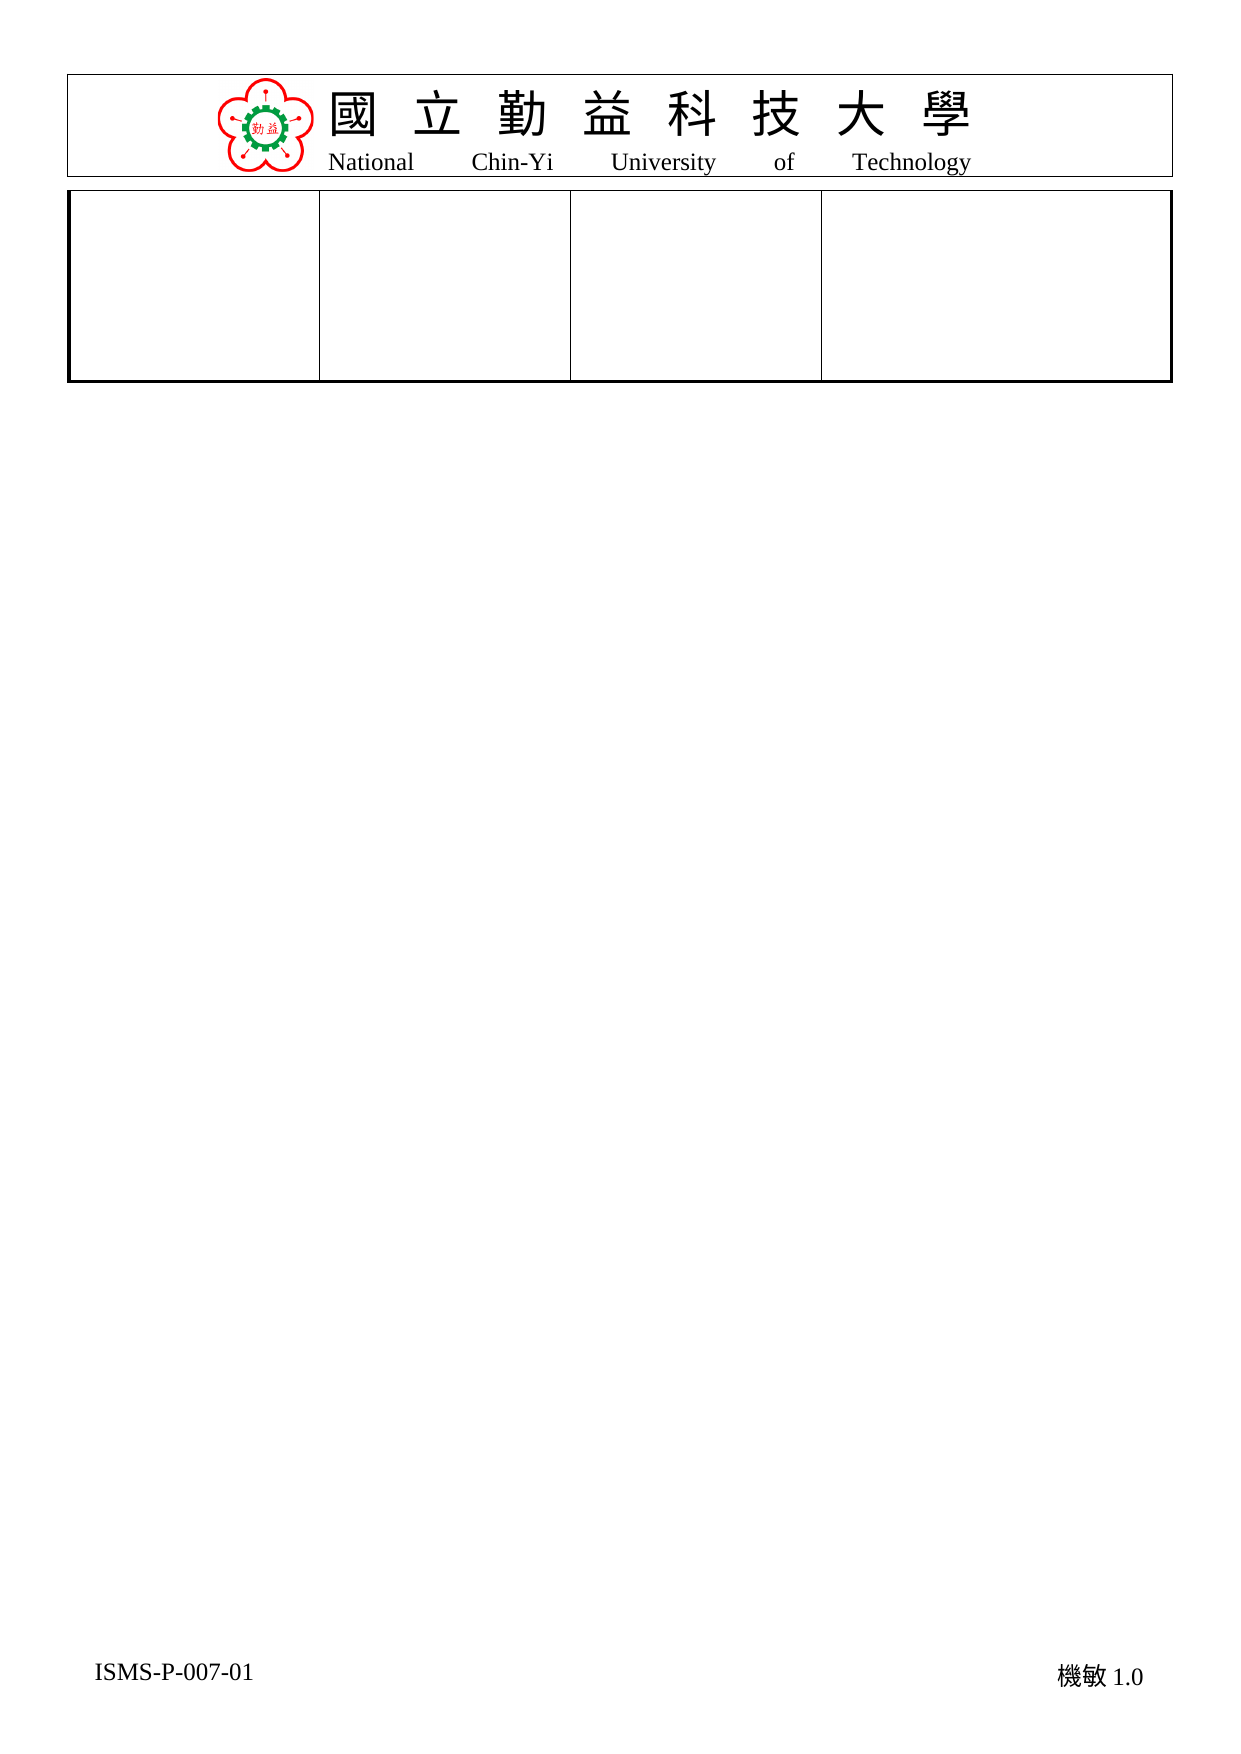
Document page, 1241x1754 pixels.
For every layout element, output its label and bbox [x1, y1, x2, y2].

picture [217, 78, 314, 172]
table_cell [71, 191, 319, 380]
table_cell [571, 191, 821, 380]
table_cell [822, 191, 1170, 380]
table_cell [320, 191, 570, 380]
